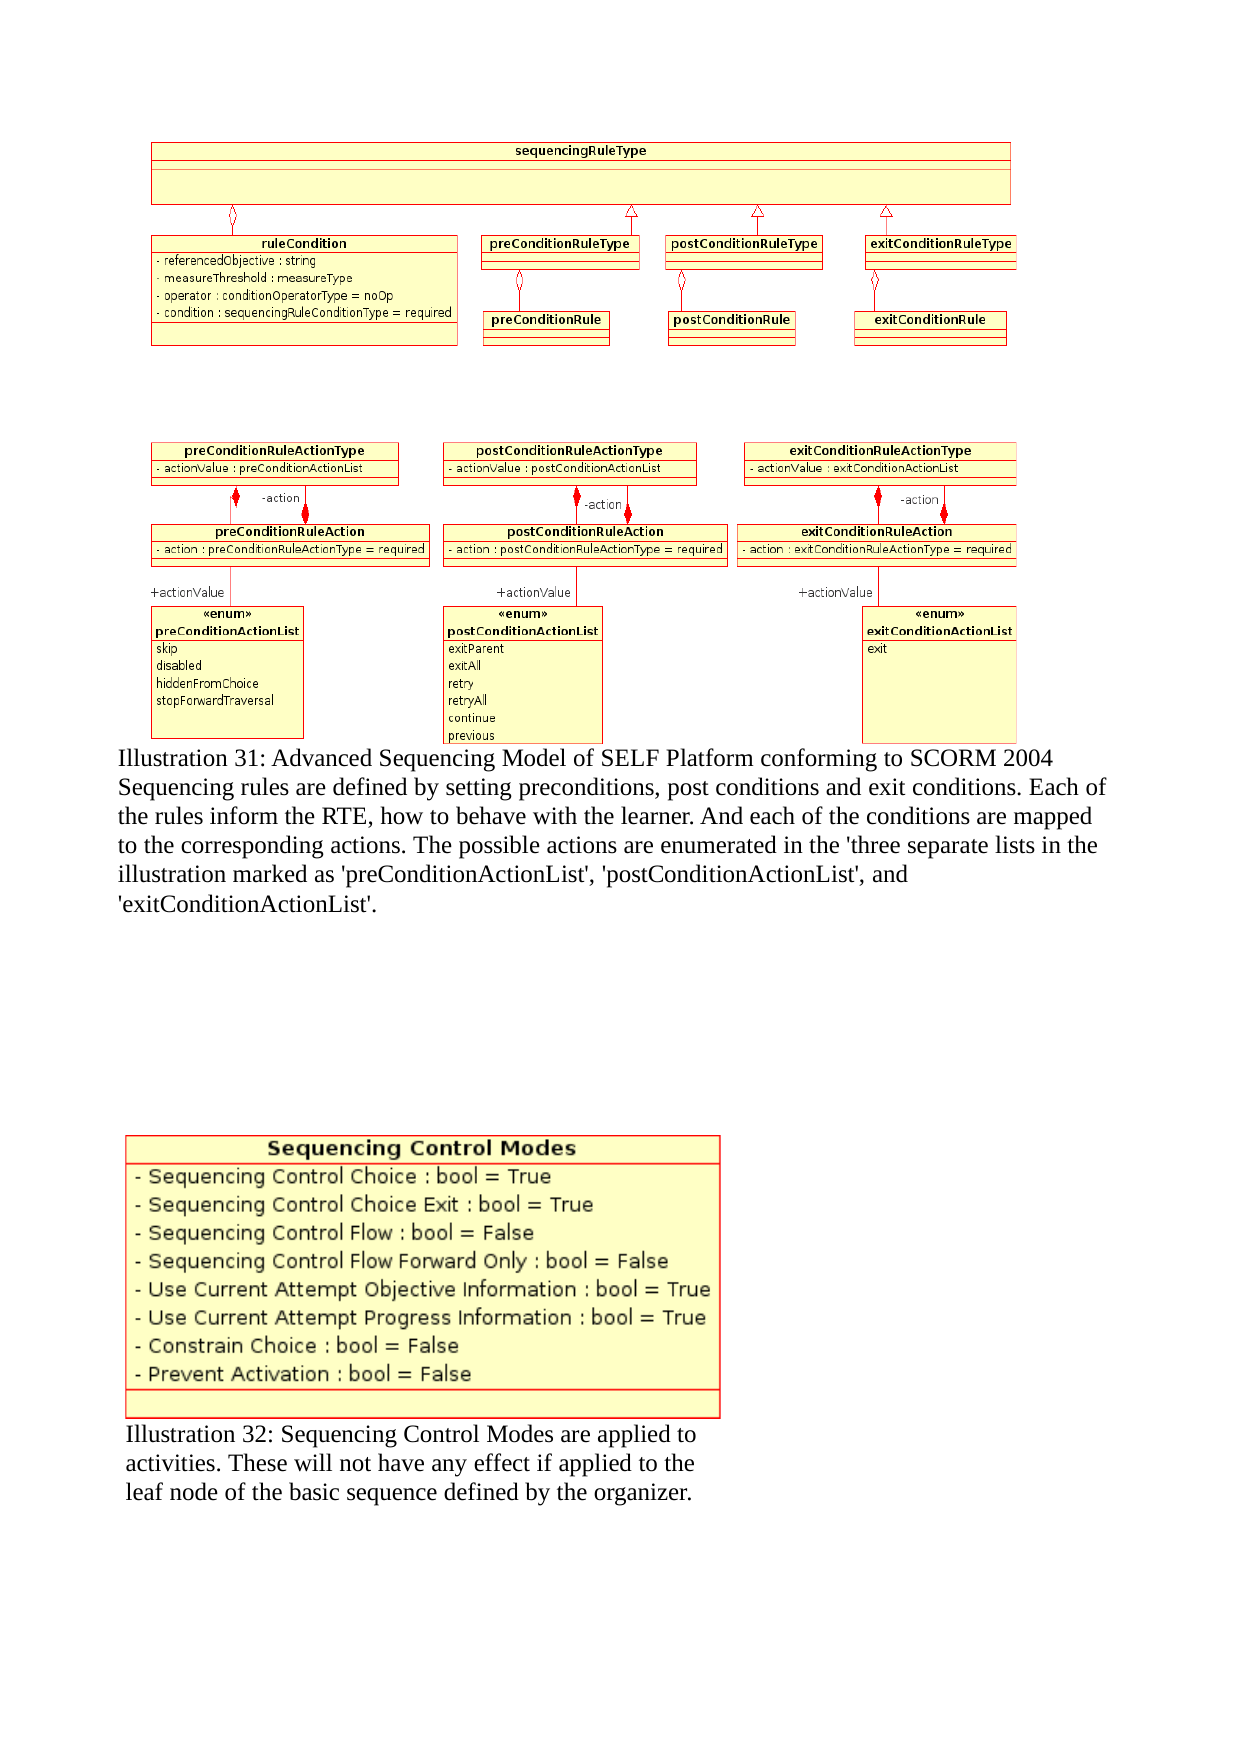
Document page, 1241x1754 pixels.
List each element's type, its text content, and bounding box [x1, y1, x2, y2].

text Illustration 31: Advanced Sequencing Model of SELF Platform conforming to SCORM 2004 Sequencing rules are defined by setting preconditions, post conditions and exit conditions. Each of the rules inform the RTE, how to behave with the learner. And each of the conditions are mapped to the corresponding actions. The possible actions are enumerated in the 'three separate lists in the illustration marked as 'preConditionActionList', 'postConditionActionList', and 'exitConditionActionList'. [118, 190, 1118, 917]
text Illustration 32: Sequencing Control Modes are applied to activities. These will not have any effect if applied to the leaf node of the basic sequence defined by the organizer. [125, 1419, 721, 1506]
picture [125, 1135, 721, 1419]
picture [146, 142, 1017, 744]
